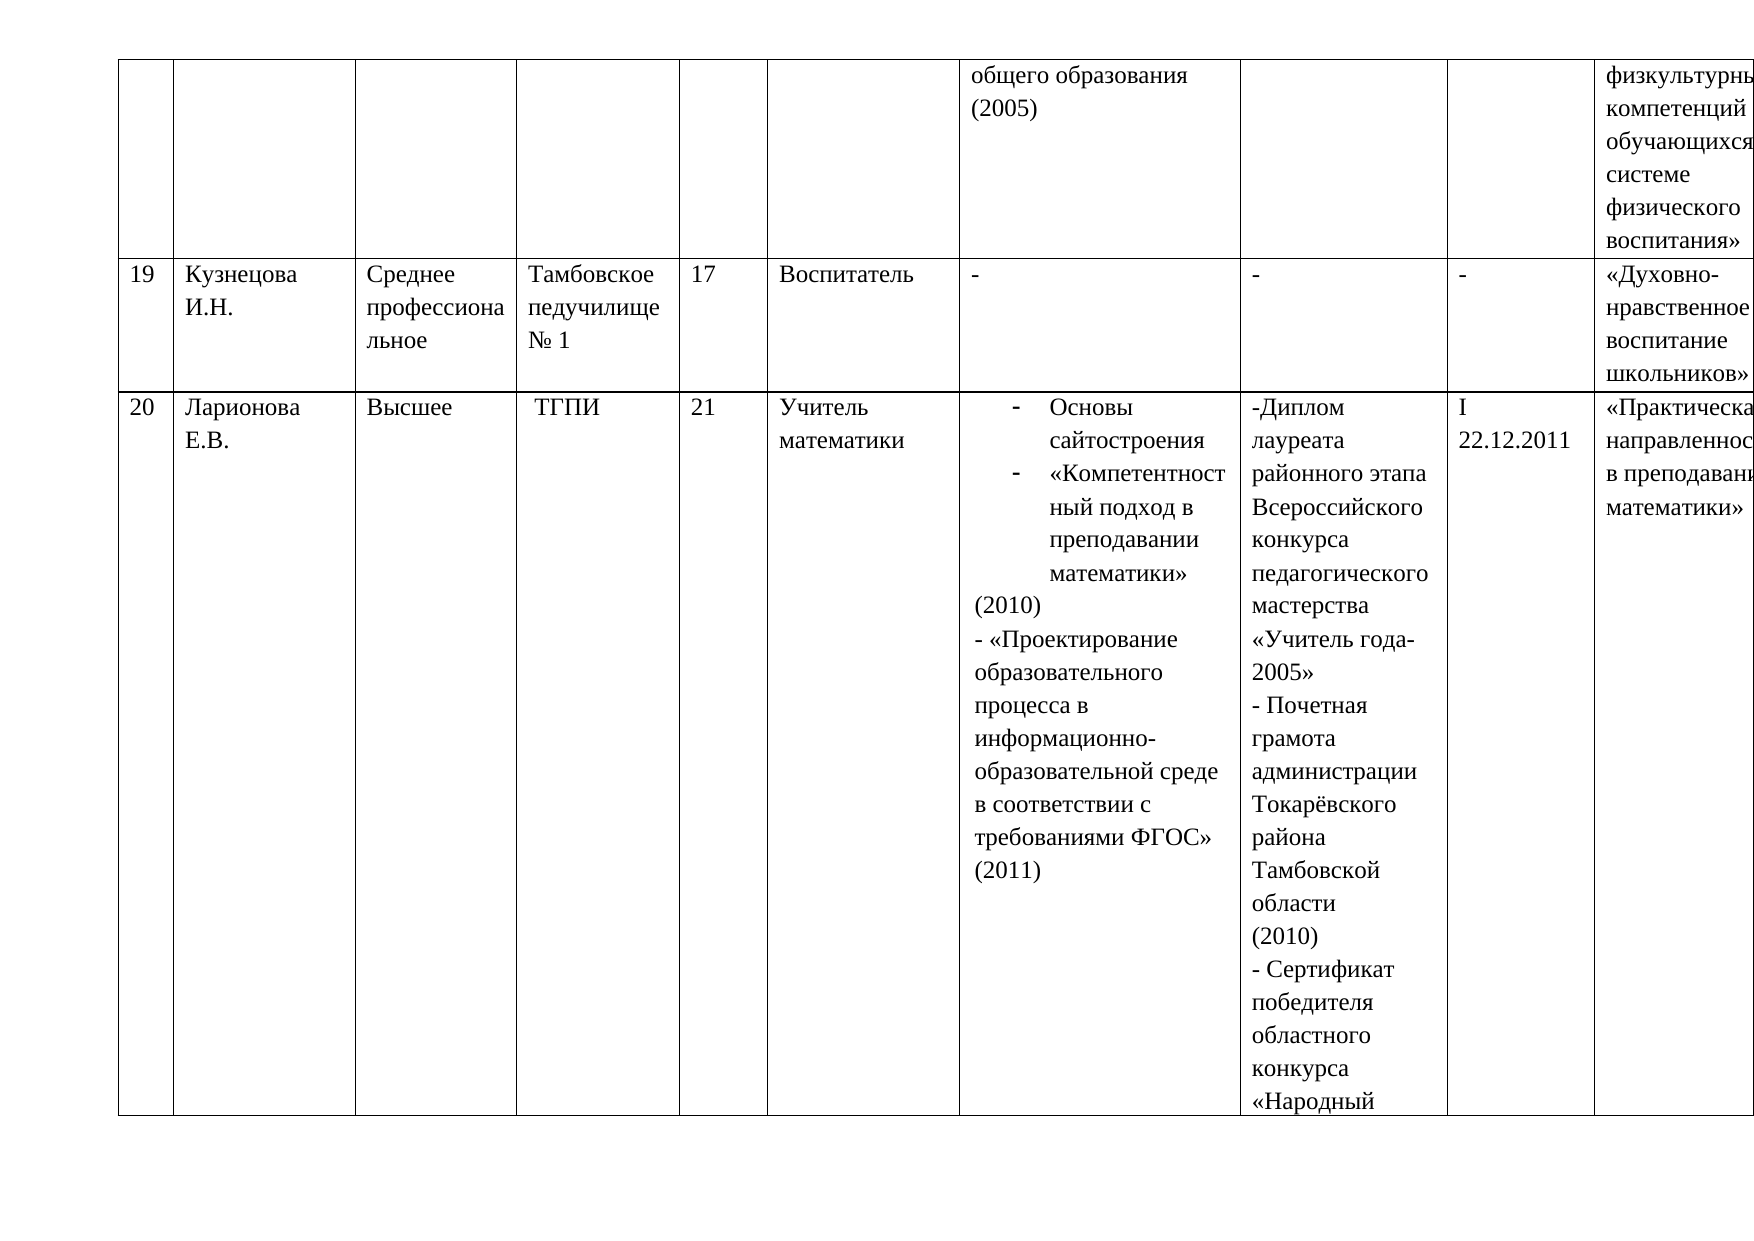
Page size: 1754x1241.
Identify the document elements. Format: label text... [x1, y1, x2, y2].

table_cell 21 [680, 393, 767, 1115]
table_cell 17 [680, 259, 767, 391]
table_cell [768, 60, 959, 258]
table_cell Кузнецова И.Н. [174, 259, 355, 391]
table_cell -Диплом лауреата районного этапа Всероссийского конкурса педагогического мастерства «Учитель года-2005» - Почетная грамота администрации Токарёвского района Тамбовской области (2010) - Сертификат победителя областного конкурса «Народный [1241, 393, 1447, 1115]
table_cell [1448, 60, 1594, 258]
table_cell Тамбовское педучилище № 1 [517, 259, 679, 391]
table_cell Среднее профессиональное [356, 259, 516, 391]
table_cell Воспитатель [768, 259, 959, 391]
table_cell «Практическая направленность в преподавании математики» [1595, 393, 1753, 1115]
table_cell [680, 60, 767, 258]
table_cell I 22.12.2011 [1448, 393, 1594, 1115]
table_cell общего образования (2005) [960, 60, 1240, 258]
table_cell - [960, 259, 1240, 391]
table_cell - [1241, 60, 1447, 258]
table_cell ТГПИ [517, 393, 679, 1115]
table_cell Высшее [356, 393, 516, 1115]
table_cell «Формирование оздоровительно-физкультурных компетенций обучающихся в системе физического воспитания» [1595, 60, 1753, 258]
table_cell - [1241, 259, 1447, 391]
table_cell Учитель математики [768, 393, 959, 1115]
table_cell 20 [119, 393, 173, 1115]
table_cell «Духовно-нравственное воспитание школьников» [1595, 259, 1753, 391]
table_cell [356, 60, 516, 258]
table_cell 19 [119, 259, 173, 391]
table_cell [174, 60, 355, 258]
table_cell [517, 60, 679, 258]
table_cell [119, 60, 173, 258]
table_cell Ларионова Е.В. [174, 393, 355, 1115]
table_cell - [1448, 259, 1594, 391]
table_cell Основы сайтостроения «Компетентностный подход в преподавании математики» (2010) - «Проектирование образовательного процесса в информационно-образовательной среде в соответствии с требованиями ФГОС» (2011) [960, 393, 1240, 1115]
